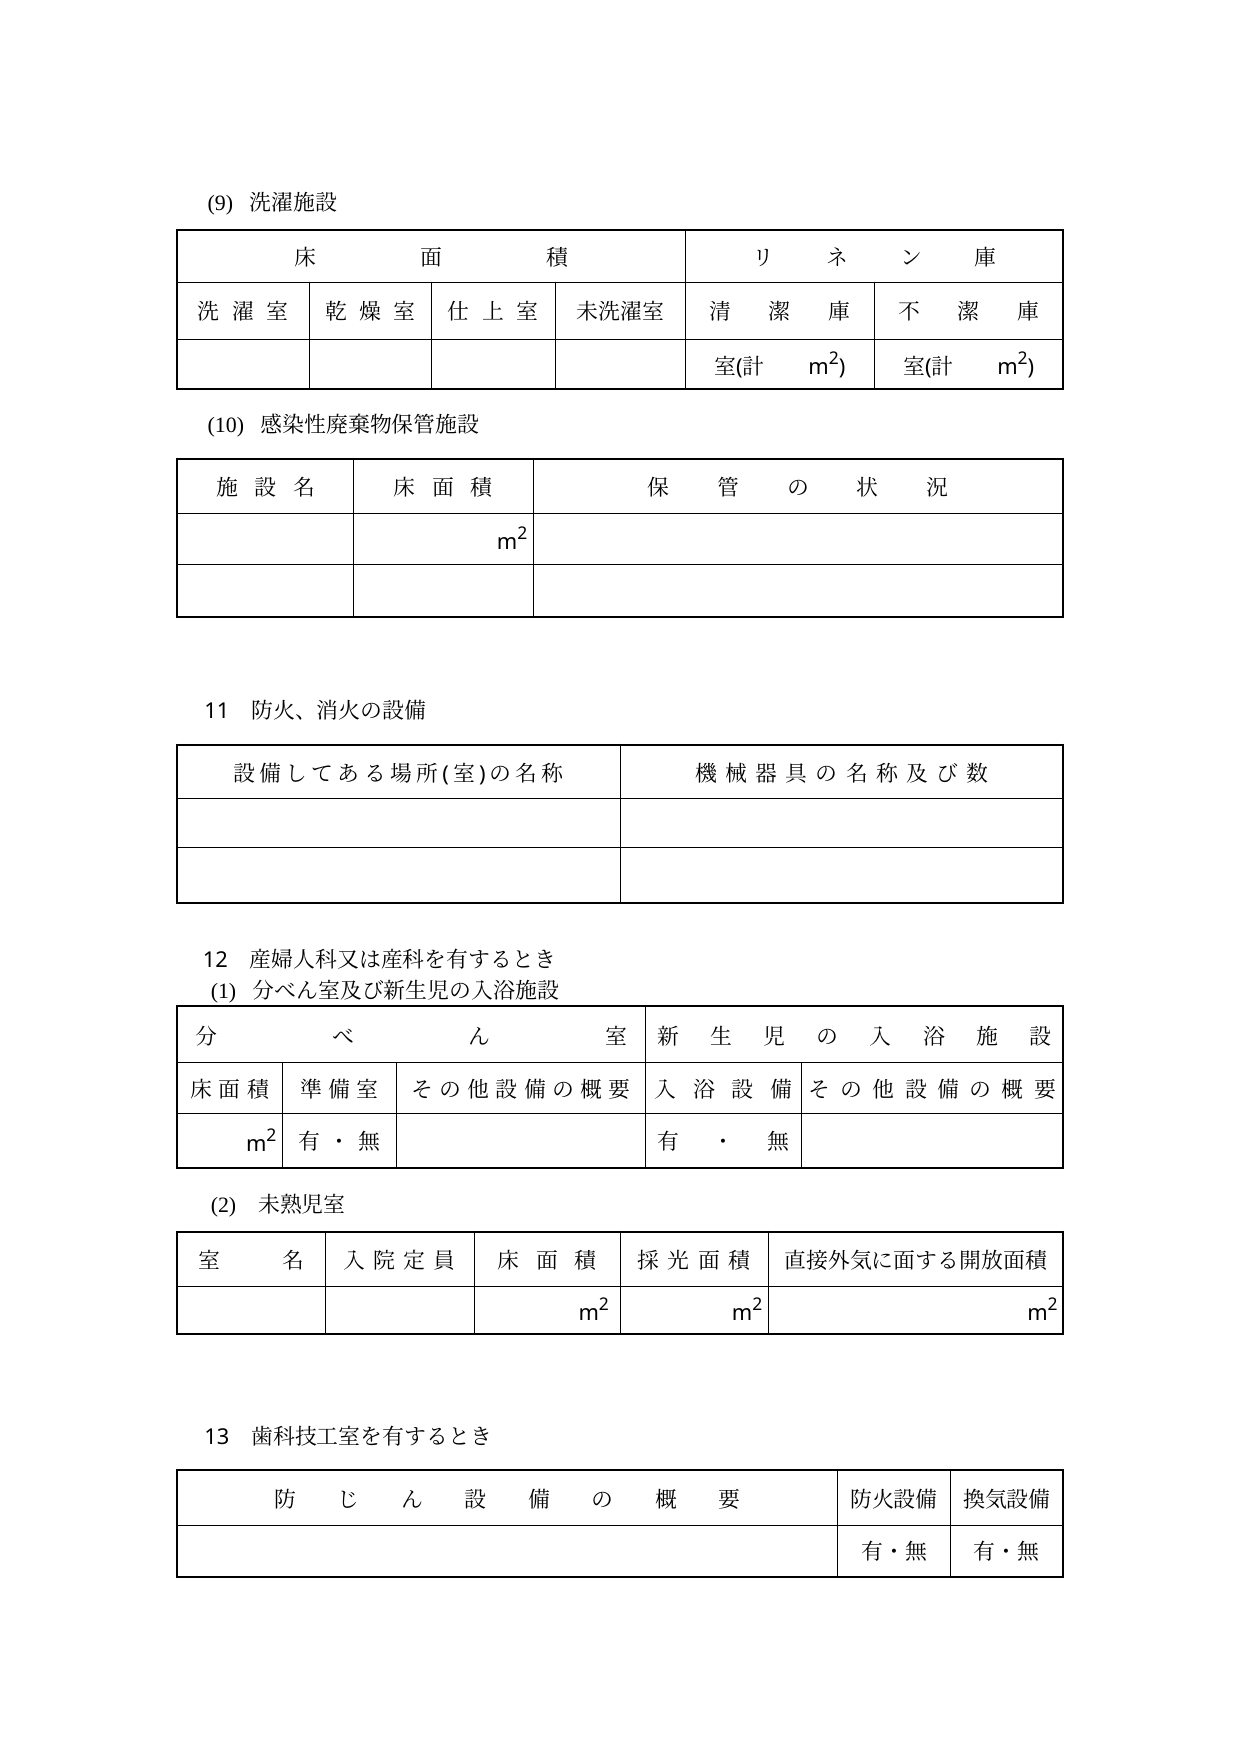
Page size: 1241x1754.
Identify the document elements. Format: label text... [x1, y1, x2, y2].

table_cell [621, 799, 1062, 847]
table_cell [178, 514, 353, 564]
table_header 防じん設備の概要 [178, 1471, 837, 1525]
table_cell 入浴設備 [646, 1063, 801, 1113]
table_cell [802, 1114, 1062, 1167]
table_header 防火設備 [838, 1471, 950, 1525]
table_cell 有・無 [283, 1114, 396, 1167]
text 13 歯科技工室を有するとき [177, 1419, 1063, 1451]
table_cell [310, 340, 431, 388]
table_cell 有・無 [838, 1526, 950, 1576]
table_cell [556, 340, 685, 388]
table_cell 洗濯室 [178, 283, 309, 339]
table_cell [326, 1287, 474, 1333]
table_cell 有・無 [646, 1114, 801, 1167]
table_header 新生児の入浴施設 [646, 1007, 1062, 1062]
table_cell [534, 514, 1062, 564]
table_cell [432, 340, 555, 388]
table_header 床面積 [475, 1233, 620, 1286]
table_header 床面積 [354, 460, 533, 513]
table_header 入院定員 [326, 1233, 474, 1286]
list (10) 感染性廃棄物保管施設 [207, 408, 1063, 439]
table_header 直接外気に面する開放面積 [769, 1233, 1062, 1286]
table_header 保管の状況 [534, 460, 1062, 513]
table_cell 室(計 m2) [686, 340, 874, 388]
table_header 施設名 [178, 460, 353, 513]
table_cell m2 [769, 1287, 1062, 1333]
table_cell 未洗濯室 [556, 283, 685, 339]
table_header 床面積 [178, 231, 685, 282]
table_cell m2 [354, 514, 533, 564]
table_cell その他設備の概要 [802, 1063, 1062, 1113]
table_header 機械器具の名称及び数 [621, 746, 1062, 797]
table_cell [178, 848, 620, 902]
text 12 産婦人科又は産科を有するとき [177, 942, 1063, 974]
table_cell m2 [621, 1287, 768, 1333]
table_cell m2 [475, 1287, 620, 1333]
list (9) 洗濯施設 [207, 185, 1063, 217]
table_header リネン庫 [686, 231, 1062, 282]
table_cell [178, 565, 353, 616]
table_cell [397, 1114, 645, 1167]
table_cell 清潔庫 [686, 283, 874, 339]
list (1) 分べん室及び新生児の入浴施設 [211, 974, 1063, 1005]
table_cell [621, 848, 1062, 902]
table_cell [178, 340, 309, 388]
table_header 換気設備 [951, 1471, 1062, 1525]
text 11 防火、消火の設備 [177, 694, 1063, 725]
table_cell 不潔庫 [875, 283, 1062, 339]
text (2) 未熟児室 [211, 1187, 1063, 1218]
table_cell [178, 1526, 837, 1576]
table_header 分べん室 [178, 1007, 645, 1062]
table_cell その他設備の概要 [397, 1063, 645, 1113]
table_cell [178, 799, 620, 847]
table_cell 有・無 [951, 1526, 1062, 1576]
table_cell m2 [178, 1114, 282, 1167]
table_cell [178, 1287, 325, 1333]
table_cell 準備室 [283, 1063, 396, 1113]
table_header 採光面積 [621, 1233, 768, 1286]
table_header 設備してある場所(室)の名称 [178, 746, 620, 797]
table_cell [534, 565, 1062, 616]
table_cell 室(計 m2) [875, 340, 1062, 388]
table_cell [354, 565, 533, 616]
table_cell 床面積 [178, 1063, 282, 1113]
table_header 室名 [178, 1233, 325, 1286]
table_cell 乾燥室 [310, 283, 431, 339]
table_cell 仕上室 [432, 283, 555, 339]
